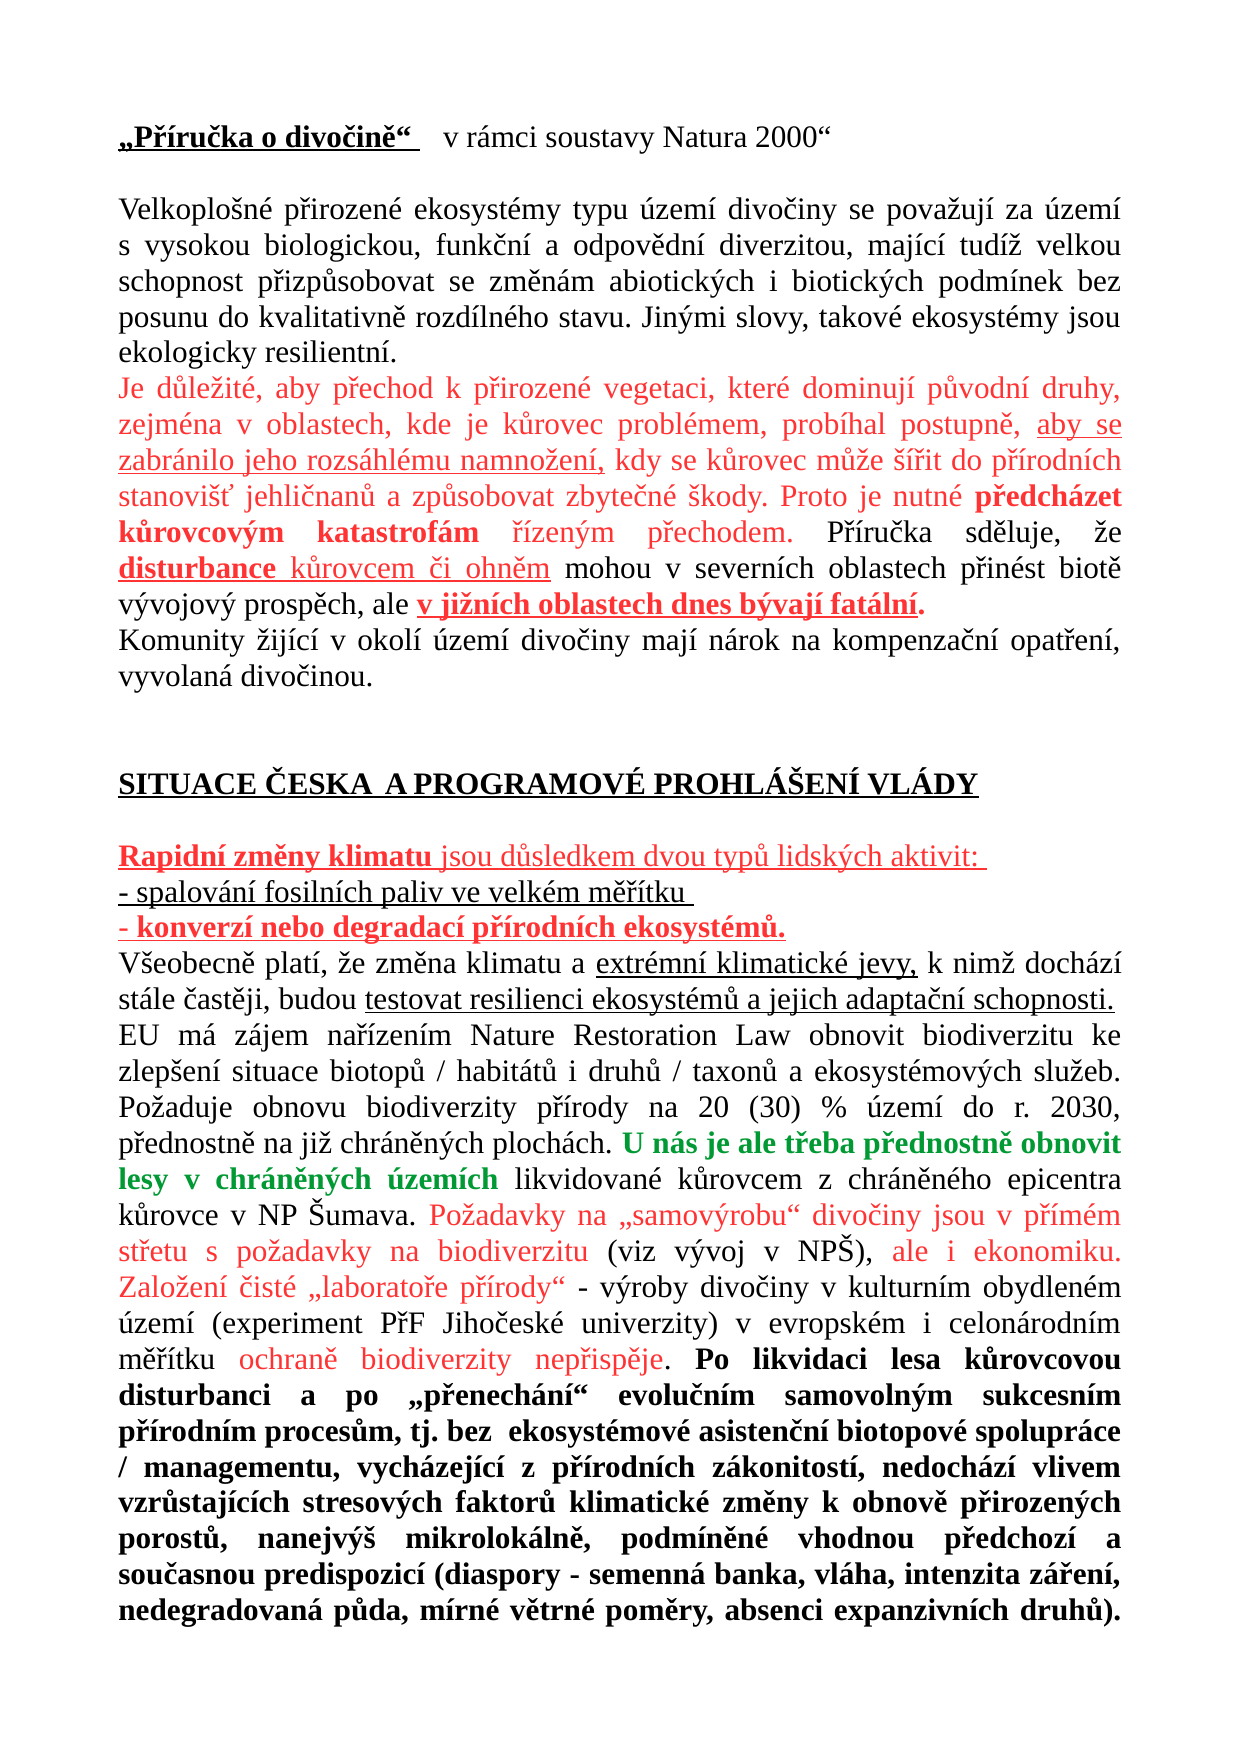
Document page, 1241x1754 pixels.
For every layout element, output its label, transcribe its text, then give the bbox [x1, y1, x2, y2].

text Všeobecně platí, že změna klimatu a extrémní klimatické jevy, k nimž dochází stále častěji, budou testovat resilienci ekosystémů a jejich adaptační schopnosti. [118, 945, 1122, 1017]
text „Příručka o divočině“ v rámci soustavy Natura 2000“ [118, 118, 1122, 154]
text - konverzí nebo degradací přírodních ekosystémů. [118, 909, 1122, 945]
text SITUACE ČESKA A PROGRAMOVÉ PROHLÁŠENÍ VLÁDY [118, 765, 1122, 801]
text EU má zájem nařízením Nature Restoration Law obnovit biodiverzitu ke zlepšení situace biotopů / habitátů i druhů / taxonů a ekosystémových služeb. Požaduje obnovu biodiverzity přírody na 20 (30) % území do r. 2030, přednostně na již chráněných plochách. U nás je ale třeba přednostně obnovit lesy v chráněných územích likvidované kůrovcem z chráněného epicentra kůrovce v NP Šumava. Požadavky na „samovýrobu“ divočiny jsou v přímém střetu s požadavky na biodiverzitu (viz vývoj v NPŠ), ale i ekonomiku. Založení čisté „laboratoře přírody“ - výroby divočiny v kulturním obydleném území (experiment PřF Jihočeské univerzity) v evropském i celonárodním měřítku ochraně biodiverzity nepřispěje. Po likvidaci lesa kůrovcovou disturbanci a po „přenechání“ evolučním samovolným sukcesním přírodním procesům, tj. bez ekosystémové asistenční biotopové spolupráce / managementu, vycházející z přírodních zákonitostí, nedochází vlivem vzrůstajících stresových faktorů klimatické změny k obnově přirozených porostů, nanejvýš mikrolokálně, podmíněné vhodnou předchozí a současnou predispozicí (diaspory - semenná banka, vláha, intenzita záření, nedegradovaná půda, mírné větrné poměry, absenci expanzivních druhů). [118, 1017, 1122, 1627]
text Je důležité, aby přechod k přirozené vegetaci, které dominují původní druhy, zejména v oblastech, kde je kůrovec problémem, probíhal postupně, aby se zabránilo jeho rozsáhlému namnožení, kdy se kůrovec může šířit do přírodních stanovišť jehličnanů a způsobovat zbytečné škody. Proto je nutné předcházet kůrovcovým katastrofám řízeným přechodem. Příručka sděluje, že disturbance kůrovcem či ohněm mohou v severních oblastech přinést biotě vývojový prospěch, ale v jižních oblastech dnes bývají fatální. [118, 370, 1122, 621]
text Rapidní změny klimatu jsou důsledkem dvou typů lidských aktivit: [118, 837, 1122, 873]
text Komunity žijící v okolí území divočiny mají nárok na kompenzační opatření, vyvolaná divočinou. [118, 621, 1122, 693]
text Velkoplošné přirozené ekosystémy typu území divočiny se považují za území s vysokou biologickou, funkční a odpovědní diverzitou, mající tudíž velkou schopnost přizpůsobovat se změnám abiotických i biotických podmínek bez posunu do kvalitativně rozdílného stavu. Jinými slovy, takové ekosystémy jsou ekologicky resilientní. [118, 190, 1122, 370]
text - spalování fosilních paliv ve velkém měřítku [118, 873, 1122, 909]
